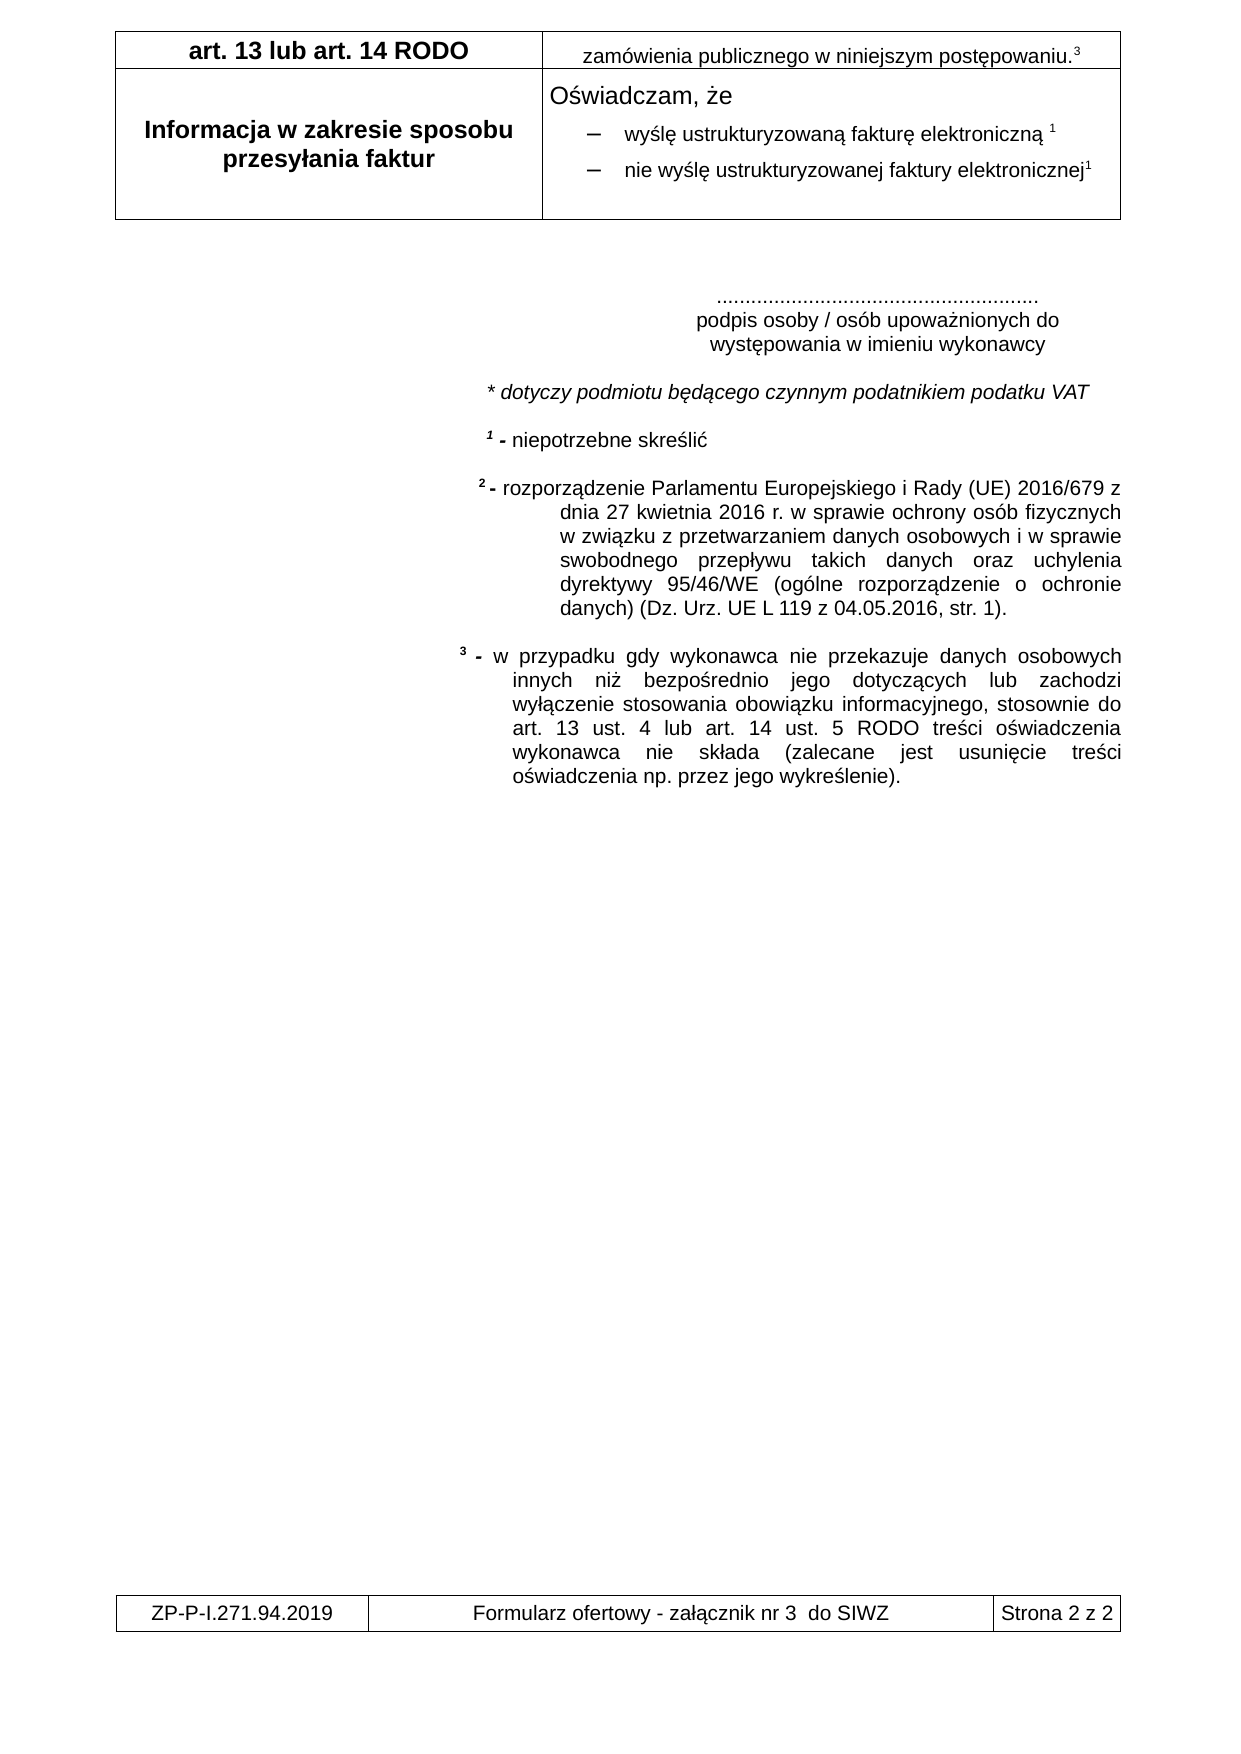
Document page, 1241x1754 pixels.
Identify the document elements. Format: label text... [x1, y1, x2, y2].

text występowania w imieniu wykonawcy [560, 332, 1122, 356]
text 1 - niepotrzebne skreślić [117, 428, 1122, 452]
text 2 - rozporządzenie Parlamentu Europejskiego i Rady (UE) 2016/679 z dnia 27 kwietnia 2016 r. w sprawie ochrony osób fizycznych w związku z przetwarzaniem danych osobowych i w sprawie swobodnego przepływu takich danych oraz uchylenia dyrektywy 95/46/WE (ogólne rozporządzenie o ochronie danych) (Dz. Urz. UE L 119 z 04.05.2016, str. 1). [478, 476, 1122, 620]
text podpis osoby / osób upoważnionych do [560, 308, 1122, 332]
table_cell zamówienia publicznego w niniejszym postępowaniu.3 [543, 32, 1120, 68]
text ........................................................ [560, 284, 1122, 308]
text 3 - w przypadku gdy wykonawca nie przekazuje danych osobowych innych niż bezpośrednio jego dotyczących lub zachodzi wyłączenie stosowania obowiązku informacyjnego, stosownie do art. 13 ust. 4 lub art. 14 ust. 5 RODO treści oświadczenia wykonawca nie składa (zalecane jest usunięcie treści oświadczenia np. przez jego wykreślenie). [434, 644, 1122, 787]
text * dotyczy podmiotu będącego czynnym podatnikiem podatku VAT [117, 380, 1122, 404]
table_cell art. 13 lub art. 14 RODO [116, 32, 542, 68]
table_cell Informacja w zakresie sposobu przesyłania faktur [116, 69, 542, 219]
table_cell Oświadczam, że wyślę ustrukturyzowaną fakturę elektroniczną 1 nie wyślę ustrukturyzowanej faktury elektronicznej1 [543, 69, 1120, 219]
